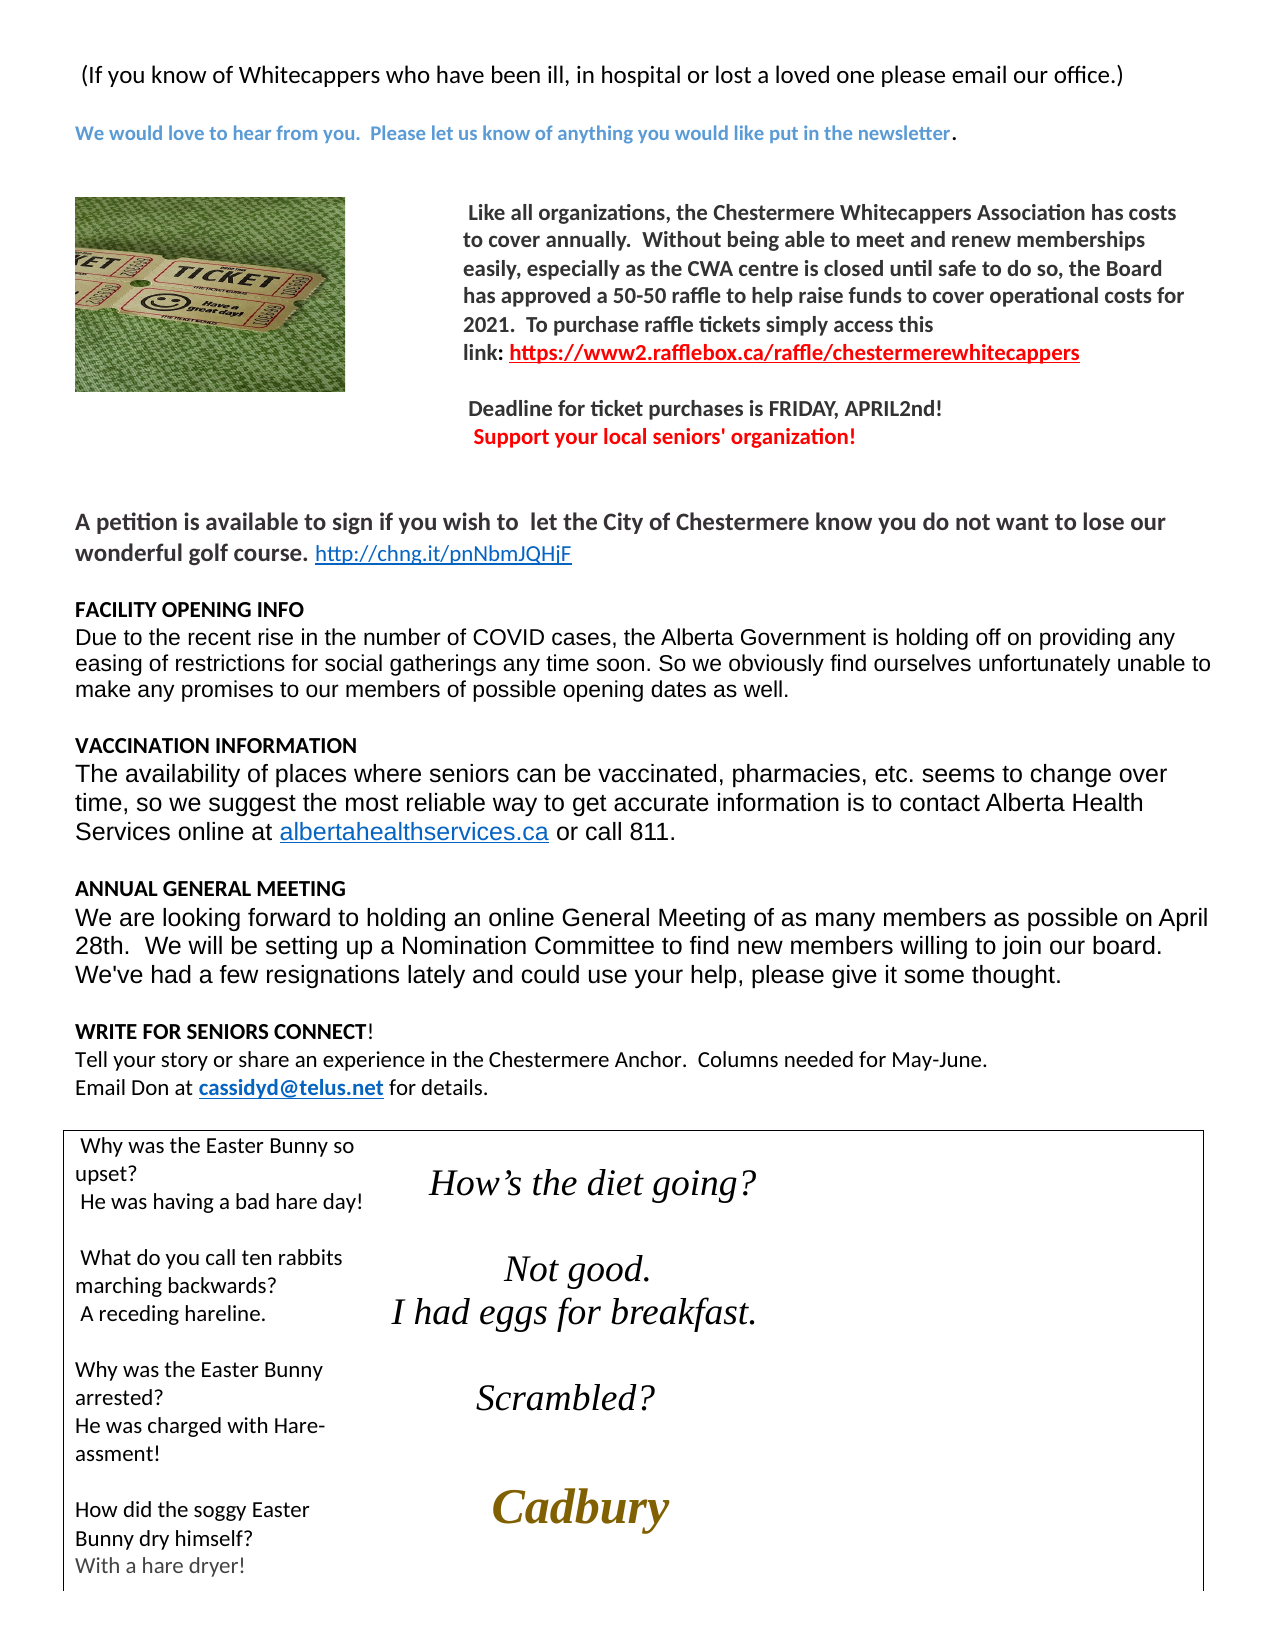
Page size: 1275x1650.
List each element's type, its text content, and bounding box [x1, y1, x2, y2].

text WRITE FOR SENIORS CONNECT! [75, 1017, 1216, 1046]
table_header Why was the Easter Bunny so upset? He was having a bad hare day! What do you call ten rabbits marching backwards? A receding hareline. Why was the Easter Bunny arrested? He was charged with Hare-assment! How did the soggy Easter Bunny dry himself? With a hare dryer! [64, 1131, 380, 1591]
text The availability of places where seniors can be vaccinated, pharmacies, etc. seems to change over time, so we suggest the most reliable way to get accurate information is to contact Alberta Health Services online at albertahealthservices.ca or call 811. [75, 759, 1216, 846]
table_cell [64, 478, 452, 507]
text VACCINATION INFORMATION [75, 731, 1216, 759]
text Tell your story or share an experience in the Chestermere Anchor. Columns needed for May-June. [75, 1046, 1216, 1073]
text FACILITY OPENING INFO [75, 596, 1216, 624]
table_cell [452, 478, 1204, 507]
table_header How’s the diet going? Not good. I had eggs for breakfast. Scrambled? Cadbury [380, 1131, 781, 1591]
text We are looking forward to holding an online General Meeting of as many members as possible on April 28th. We will be setting up a Nomination Committee to find new members willing to join our board. We've had a few resignations lately and could use your help, please give it some thought. [75, 902, 1216, 989]
text Email Don at cassidyd@telus.net for details. [75, 1073, 1216, 1102]
picture [75, 197, 346, 392]
table_header [781, 1131, 1203, 1591]
table_header [64, 198, 452, 478]
text Due to the recent rise in the number of COVID cases, the Alberta Government is holding off on providing any easing of restrictions for social gatherings any time soon. So we obviously find ourselves unfortunately unable to make any promises to our members of possible opening dates as well. [75, 624, 1216, 703]
text ANNUAL GENERAL MEETING [75, 874, 1216, 902]
text We would love to hear from you. Please let us know of anything you would like put in the newsletter. [75, 120, 1216, 146]
text A petition is available to sign if you wish to let the City of Chestermere know you do not want to lose our wonderful golf course. http://chng.it/pnNbmJQHjF [75, 507, 1216, 568]
text (If you know of Whitecappers who have been ill, in hospital or lost a loved one please email our office.) [75, 59, 1216, 89]
